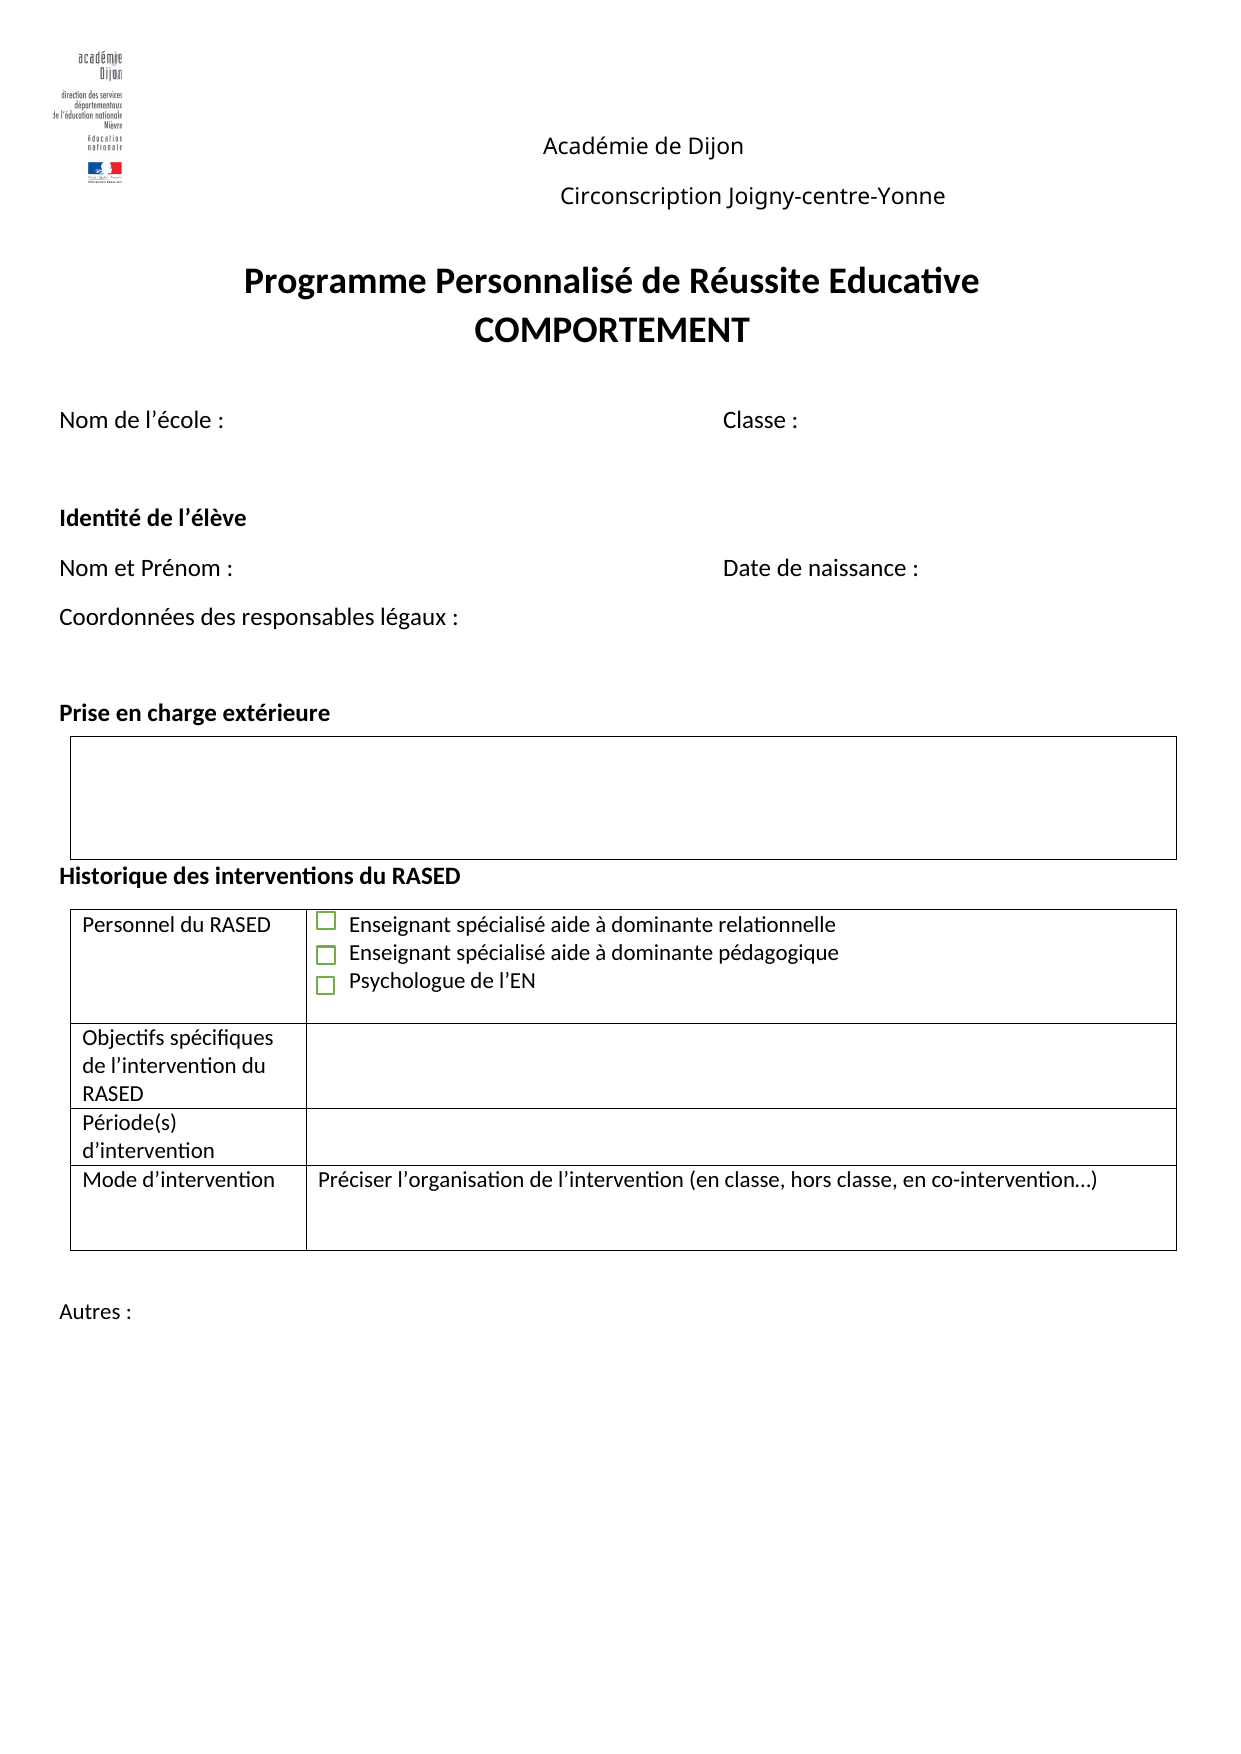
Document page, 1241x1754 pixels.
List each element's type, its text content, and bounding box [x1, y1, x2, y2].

table_header Personnel du RASED [71, 910, 306, 1022]
text Circonscription Joigny-centre-Yonne [340, 180, 1165, 211]
text [59, 130, 81, 158]
text Historique des interventions du RASED [59, 860, 1165, 891]
text Prise en charge extérieure [59, 697, 1165, 727]
table_cell Période(s) d’intervention [71, 1109, 306, 1164]
table_header Enseignant spécialisé aide à dominante relationnelle Enseignant spécialisé aide à dominante pédagogique Psychologue de l’EN [307, 910, 1176, 1022]
table_cell Préciser l’organisation de l’intervention (en classe, hors classe, en co-intervention…) [307, 1166, 1176, 1250]
table_cell Mode d’intervention [71, 1166, 306, 1250]
text Nom de l’école : Classe : [59, 404, 1165, 434]
text Académie de Dijon [84, 130, 1165, 161]
text Autres : [59, 1297, 1165, 1325]
text COMPORTEMENT [59, 306, 1165, 352]
table_cell Objectifs spécifiques de l’intervention du RASED [71, 1024, 306, 1107]
text Nom et Prénom : Date de naissance : [59, 552, 1165, 582]
text Programme Personnalisé de Réussite Educative [59, 257, 1165, 303]
table_header [71, 737, 1176, 859]
table_cell [307, 1109, 1176, 1164]
text Identité de l’élève [59, 503, 1165, 533]
picture [52, 64, 138, 184]
table_cell [307, 1024, 1176, 1107]
text Coordonnées des responsables légaux : [59, 601, 1165, 632]
